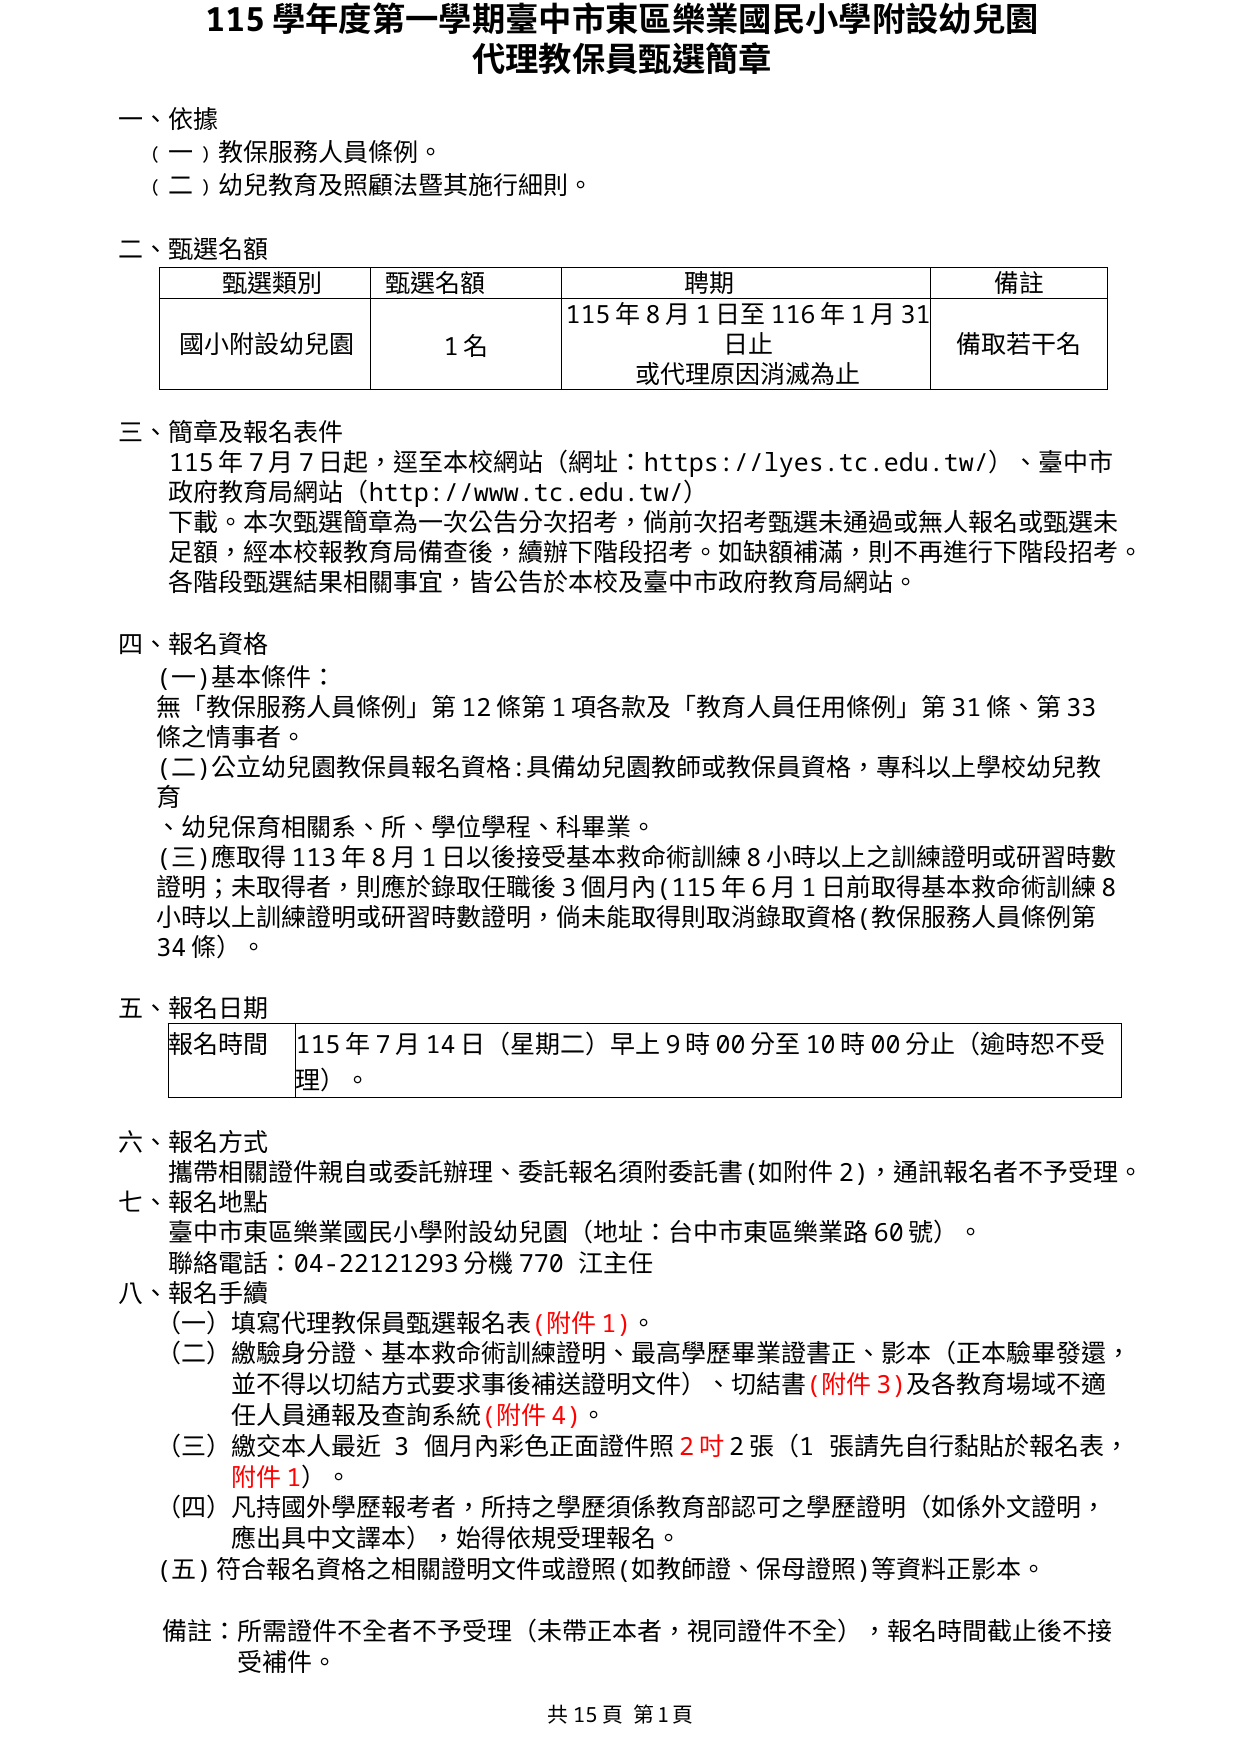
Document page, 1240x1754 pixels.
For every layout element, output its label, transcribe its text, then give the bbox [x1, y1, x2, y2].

text (五) 符合報名資格之相關證明文件或證照(如教師證、保母證照)等資料正影本。 [156, 1554, 1120, 1585]
text 三、簡章及報名表件 [119, 418, 1122, 448]
table_header 115年7月14日（星期二）早上9時00分至10時00分止（逾時恕不受理）。 [296, 1024, 1121, 1097]
text 115年7月7日起，逕至本校網站（網址：https://lyes.tc.edu.tw/）、臺中市政府教育局網站（http://www.tc.edu.tw/） [169, 448, 1123, 508]
text 攜帶相關證件親自或委託辦理、委託報名須附委託書(如附件2)，通訊報名者不予受理。 [169, 1157, 1122, 1187]
text ﹙一﹚教保服務人員條例。 [144, 135, 1122, 168]
table_cell 1名 [371, 299, 561, 389]
text 臺中市東區樂業國民小學附設幼兒園（地址：台中市東區樂業路60號）。 [169, 1217, 1122, 1248]
text (二)公立幼兒園教保員報名資格:具備幼兒園教師或教保員資格，專科以上學校幼兒教育 [156, 752, 1122, 812]
table_header 甄選類別 [160, 268, 370, 298]
text 備註：所需證件不全者不予受理（未帶正本者，視同證件不全），報名時間截止後不接受補件。 [162, 1616, 1120, 1677]
text (三)應取得113年8月1日以後接受基本救命術訓練8小時以上之訓練證明或研習時數證明；未取得者，則應於錄取任職後3個月內(115年6月1日前取得基本救命術訓練8小時以上訓練證明或研習時數證明，倘未能取得則取消錄取資格(教保服務人員條例第34條）。 [156, 842, 1122, 962]
text 下載。本次甄選簡章為一次公告分次招考，倘前次招考甄選未通過或無人報名或甄選未足額，經本校報教育局備查後，續辦下階段招考。如缺額補滿，則不再進行下階段招考。各階段甄選結果相關事宜，皆公告於本校及臺中市政府教育局網站。 [169, 508, 1123, 598]
text 二、甄選名額 [119, 235, 1122, 265]
table_cell 國小附設幼兒園 [160, 299, 370, 389]
text （三）繳交本人最近 3 個月內彩色正面證件照2吋2張（1 張請先自行黏貼於報名表，附件1）。 [156, 1431, 1120, 1492]
text 、幼兒保育相關系、所、學位學程、科畢業。 [156, 812, 1122, 842]
table_header 報名時間 [169, 1024, 295, 1097]
table_header 聘期 [562, 268, 930, 298]
text 六、報名方式 [119, 1127, 981, 1157]
text ﹙二﹚幼兒教育及照顧法暨其施行細則。 [144, 168, 1122, 201]
text 115學年度第一學期臺中市東區樂業國民小學附設幼兒園 [119, 0, 1125, 40]
text （四）凡持國外學歷報考者，所持之學歷須係教育部認可之學歷證明（如係外文證明，應出具中文譯本），始得依規受理報名。 [156, 1492, 1120, 1554]
text 無「教保服務人員條例」第12條第1項各款及「教育人員任用條例」第31條、第33條之情事者。 [156, 692, 1122, 752]
text 八、報名手續 [119, 1278, 1122, 1308]
text 五、報名日期 [119, 993, 1122, 1023]
text 聯絡電話：04-22121293分機770 江主任 [169, 1248, 1122, 1278]
text （一）填寫代理教保員甄選報名表(附件1)。 [156, 1308, 1122, 1338]
table_header 備註 [931, 268, 1107, 298]
table_cell 備取若干名 [931, 299, 1107, 389]
text 一、依據 [119, 105, 1122, 135]
text （二）繳驗身分證、基本救命術訓練證明、最高學歷畢業證書正、影本（正本驗畢發還，並不得以切結方式要求事後補送證明文件）、切結書(附件3)及各教育場域不適任人員通報及查詢系統(附件4)。 [156, 1338, 1120, 1431]
text 七、報名地點 [119, 1187, 1122, 1217]
text 四、報名資格 [119, 630, 1122, 660]
table_cell 115年8月1日至116年1月31日止 或代理原因消滅為止 [562, 299, 930, 389]
table_header 甄選名額 [371, 268, 561, 298]
text (一)基本條件： [156, 662, 1122, 692]
text 代理教保員甄選簡章 [119, 40, 1125, 80]
